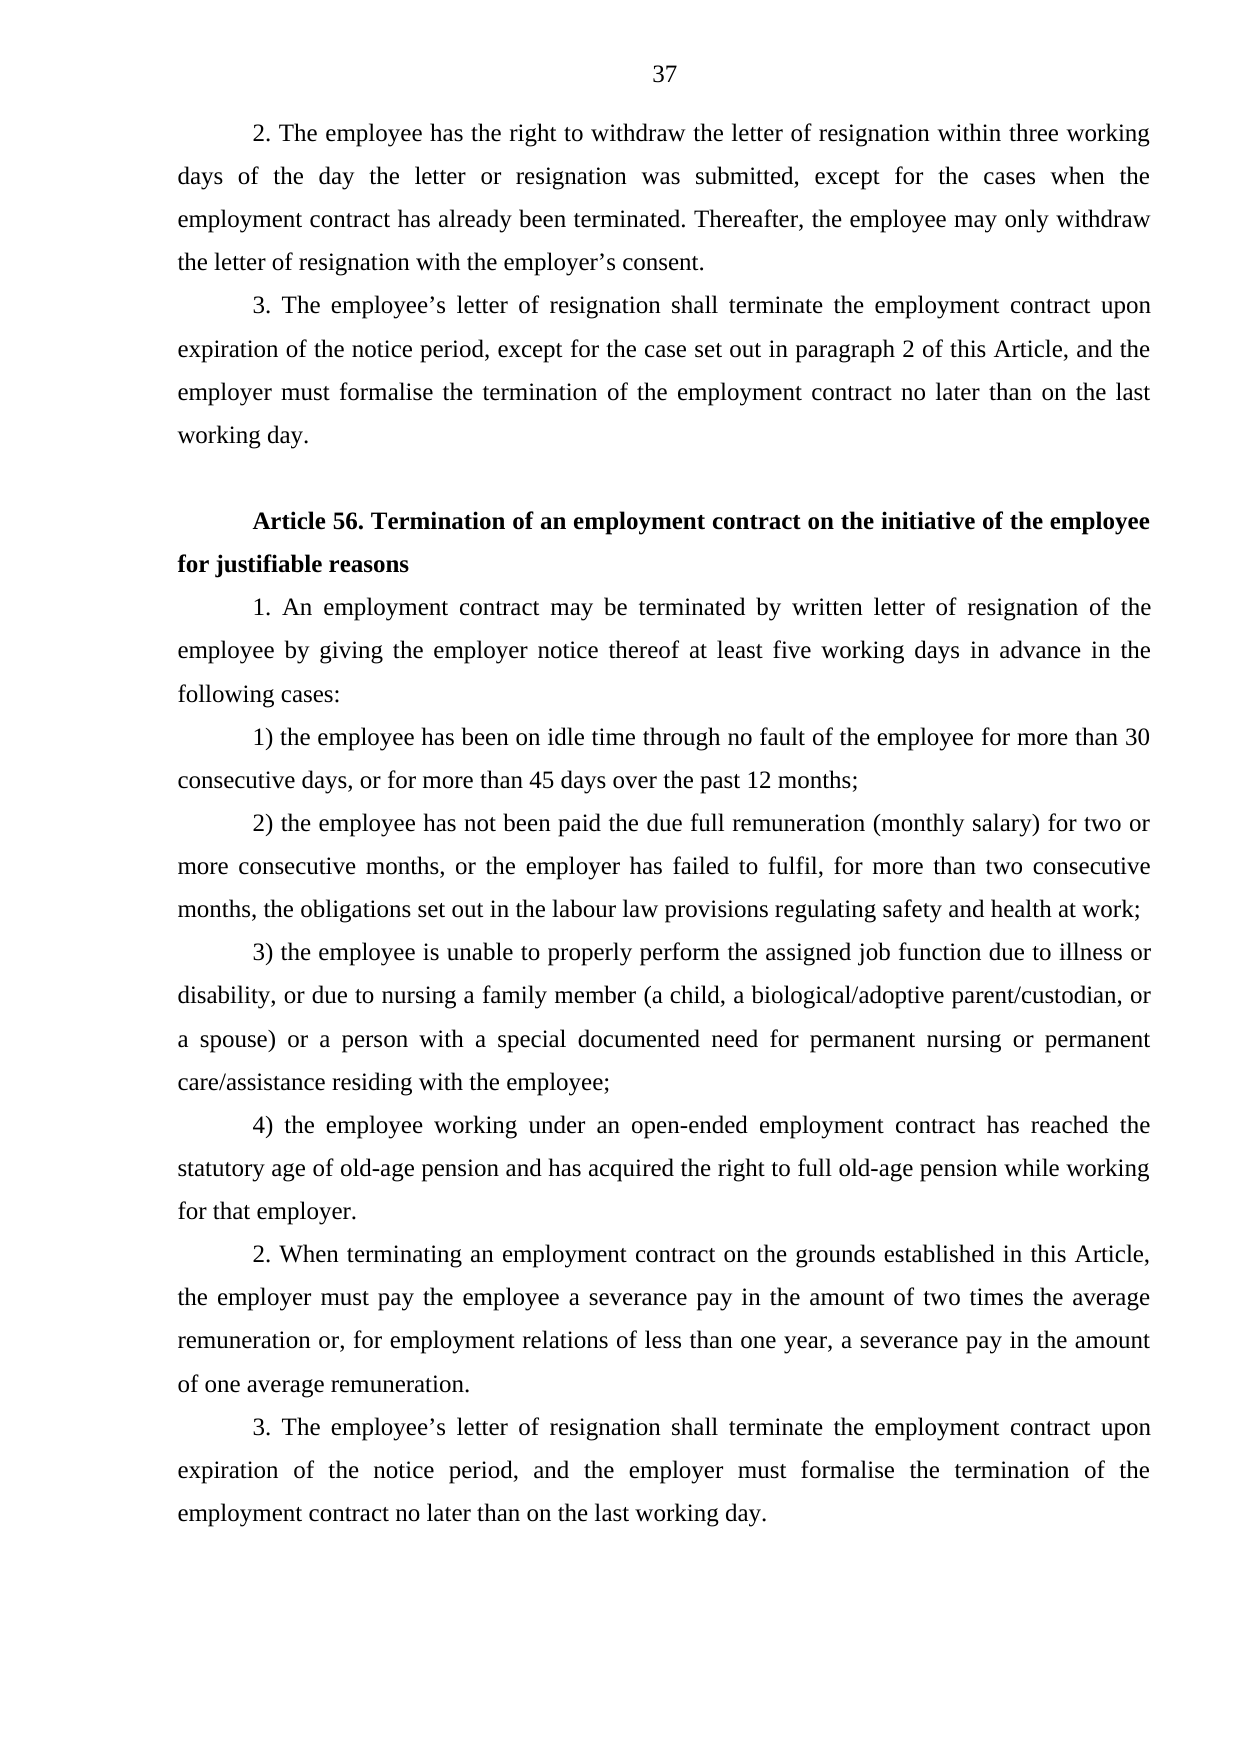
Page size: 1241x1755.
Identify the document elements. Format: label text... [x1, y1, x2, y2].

text 3. The employee’s letter of resignation shall terminate the employment contract upon expiration of the notice period, and the employer must formalise the termination of the employment contract no later than on the last working day. [177, 1412, 1152, 1527]
text 1) the employee has been on idle time through no fault of the employee for more than 30 consecutive days, or for more than 45 days over the past 12 months; [177, 722, 1152, 794]
text 2. The employee has the right to withdraw the letter of resignation within three working days of the day the letter or resignation was submitted, except for the cases when the employment contract has already been terminated. Thereafter, the employee may only withdraw the letter of resignation with the employer’s consent. [177, 118, 1152, 276]
text 2) the employee has not been paid the due full remuneration (monthly salary) for two or more consecutive months, or the employer has failed to fulfil, for more than two consecutive months, the obligations set out in the labour law provisions regulating safety and health at work; [177, 808, 1152, 923]
text Article 56. Termination of an employment contract on the initiative of the employee for justifiable reasons [177, 506, 1152, 578]
text 1. An employment contract may be terminated by written letter of resignation of the employee by giving the employer notice thereof at least five working days in advance in the following cases: [177, 592, 1152, 707]
text 3) the employee is unable to properly perform the assigned job function due to illness or disability, or due to nursing a family member (a child, a biological/adoptive parent/custodian, or a spouse) or a person with a special documented need for permanent nursing or permanent care/assistance residing with the employee; [177, 937, 1152, 1096]
text 4) the employee working under an open-ended employment contract has reached the statutory age of old-age pension and has acquired the right to full old-age pension while working for that employer. [177, 1110, 1152, 1225]
text 2. When terminating an employment contract on the grounds established in this Article, the employer must pay the employee a severance pay in the amount of two times the average remuneration or, for employment relations of less than one year, a severance pay in the amount of one average remuneration. [177, 1239, 1152, 1397]
text 3. The employee’s letter of resignation shall terminate the employment contract upon expiration of the notice period, except for the case set out in paragraph 2 of this Article, and the employer must formalise the termination of the employment contract no later than on the last working day. [177, 291, 1152, 449]
